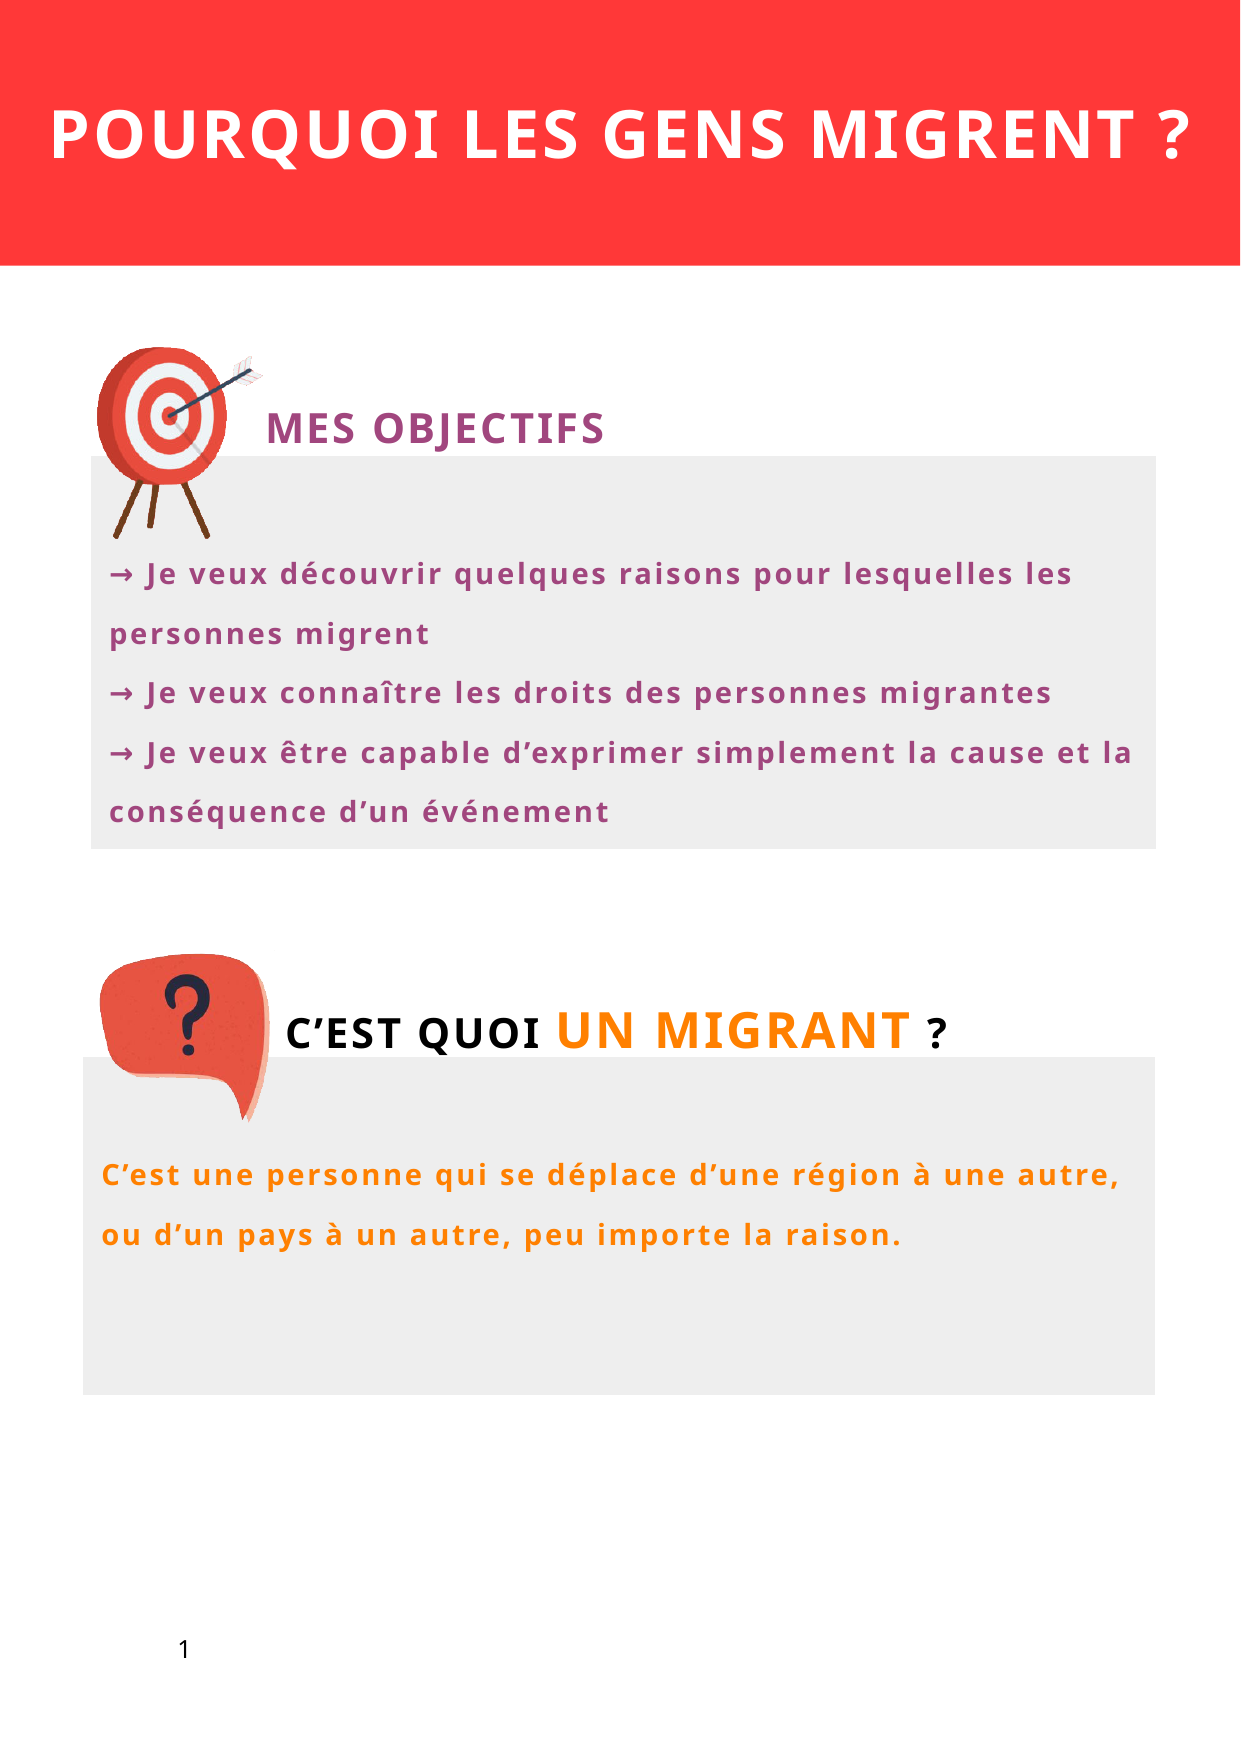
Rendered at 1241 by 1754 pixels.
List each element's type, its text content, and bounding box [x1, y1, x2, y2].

picture [97, 950, 275, 1127]
text → Je veux découvrir quelques raisons pour lesquelles les personnes migrent [109, 553, 1138, 653]
text → Je veux connaître les droits des personnes migrantes [109, 672, 1138, 712]
picture [94, 344, 265, 541]
text C’est une personne qui se déplace d’une région à une autre, ou d’un pays à un autre, peu importe la raison. [101, 1154, 1137, 1253]
text → Je veux être capable d’exprimer simplement la cause et la conséquence d’un événement [109, 732, 1138, 831]
